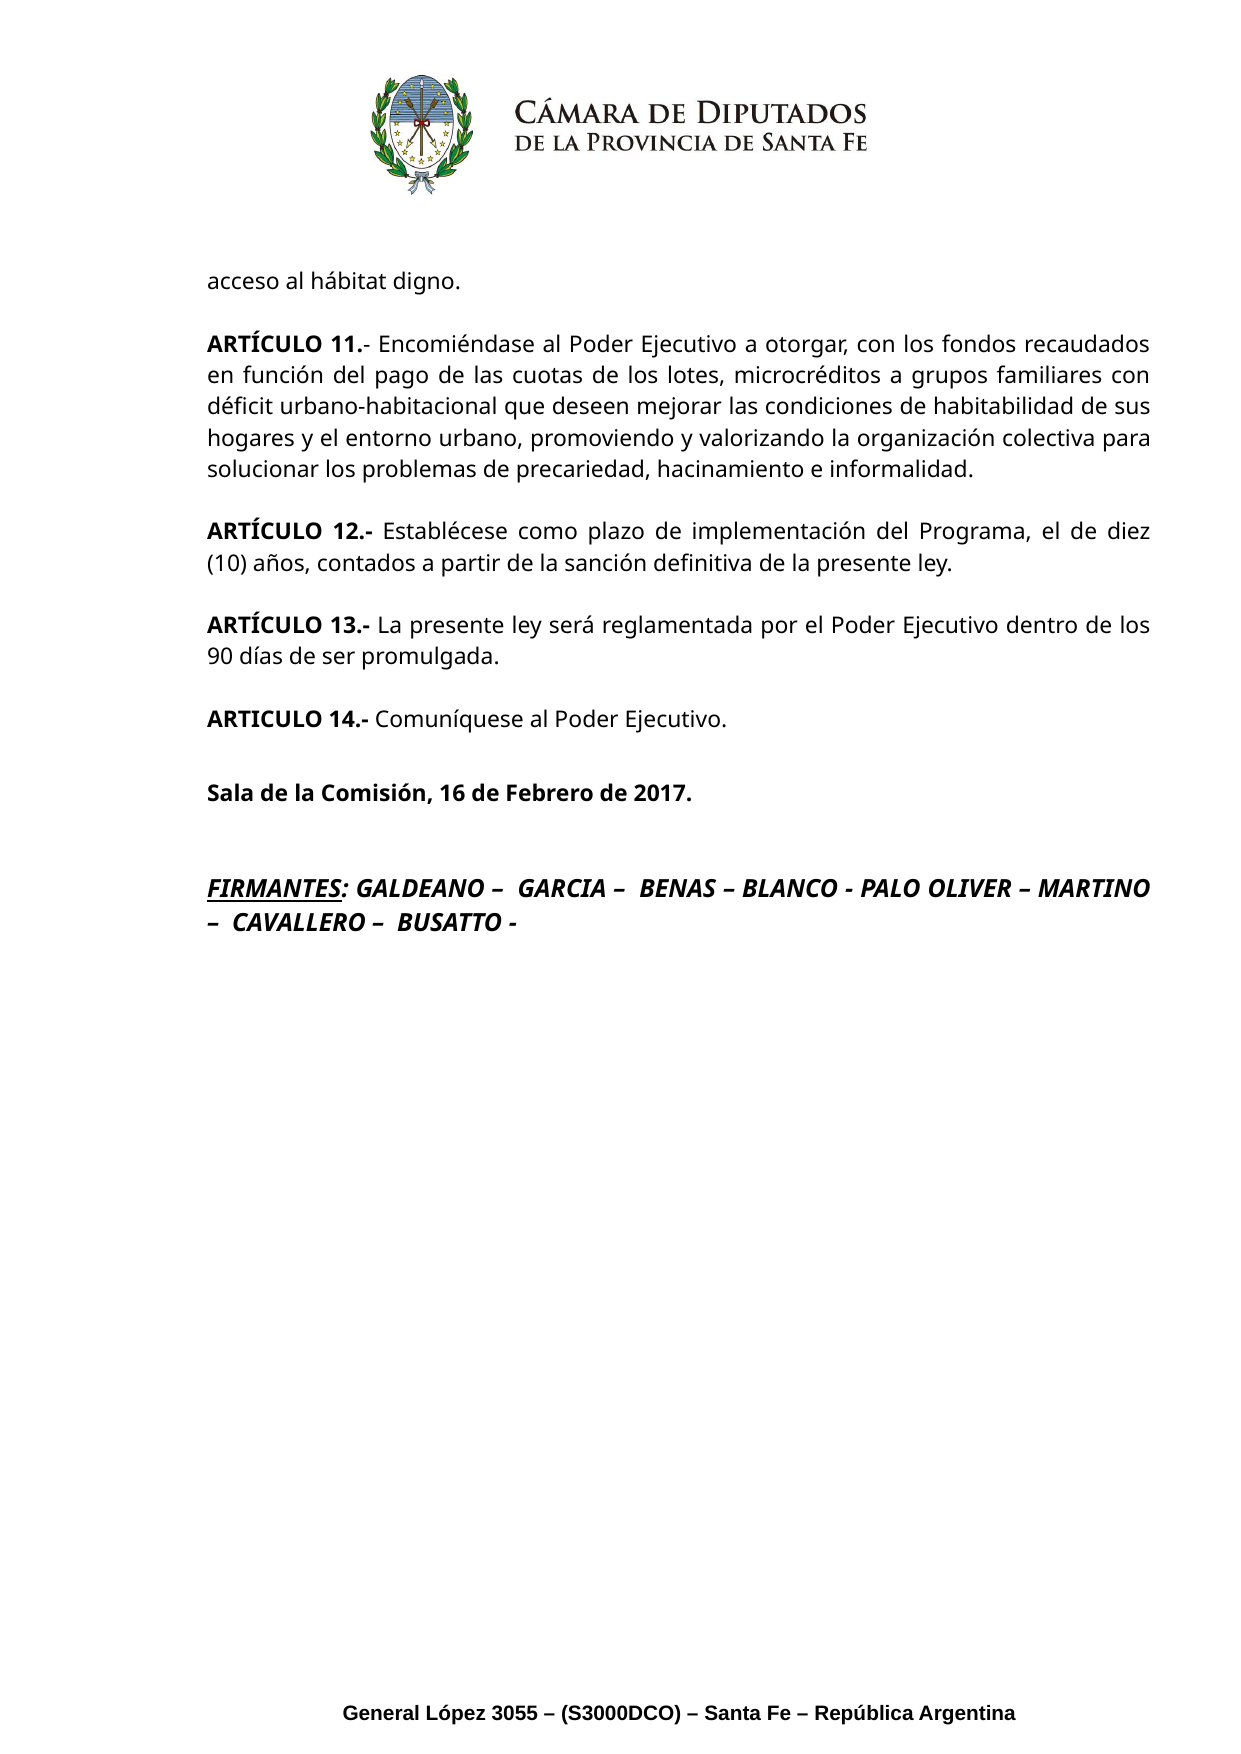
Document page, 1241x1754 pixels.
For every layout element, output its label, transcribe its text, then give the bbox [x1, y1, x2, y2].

text FIRMANTES: GALDEANO – GARCIA – BENAS – BLANCO - PALO OLIVER – MARTINO – CAVALLERO – BUSATTO - [207, 871, 1152, 939]
picture [370, 75, 867, 199]
text ARTICULO 14.- Comuníquese al Poder Ejecutivo. [207, 703, 1152, 734]
text acceso al hábitat digno. [207, 265, 1152, 297]
text ARTÍCULO 13.- La presente ley será reglamentada por el Poder Ejecutivo dentro de los 90 días de ser promulgada. [207, 609, 1152, 672]
text ARTÍCULO 11.- Encomiéndase al Poder Ejecutivo a otorgar, con los fondos recaudados en función del pago de las cuotas de los lotes, microcréditos a grupos familiares con déficit urbano-habitacional que deseen mejorar las condiciones de habitabilidad de sus hogares y el entorno urbano, promoviendo y valorizando la organización colectiva para solucionar los problemas de precariedad, hacinamiento e informalidad. [207, 328, 1152, 484]
text Sala de la Comisión, 16 de Febrero de 2017. [207, 777, 1152, 808]
text ARTÍCULO 12.- Establécese como plazo de implementación del Programa, el de diez (10) años, contados a partir de la sanción definitiva de la presente ley. [207, 515, 1152, 578]
